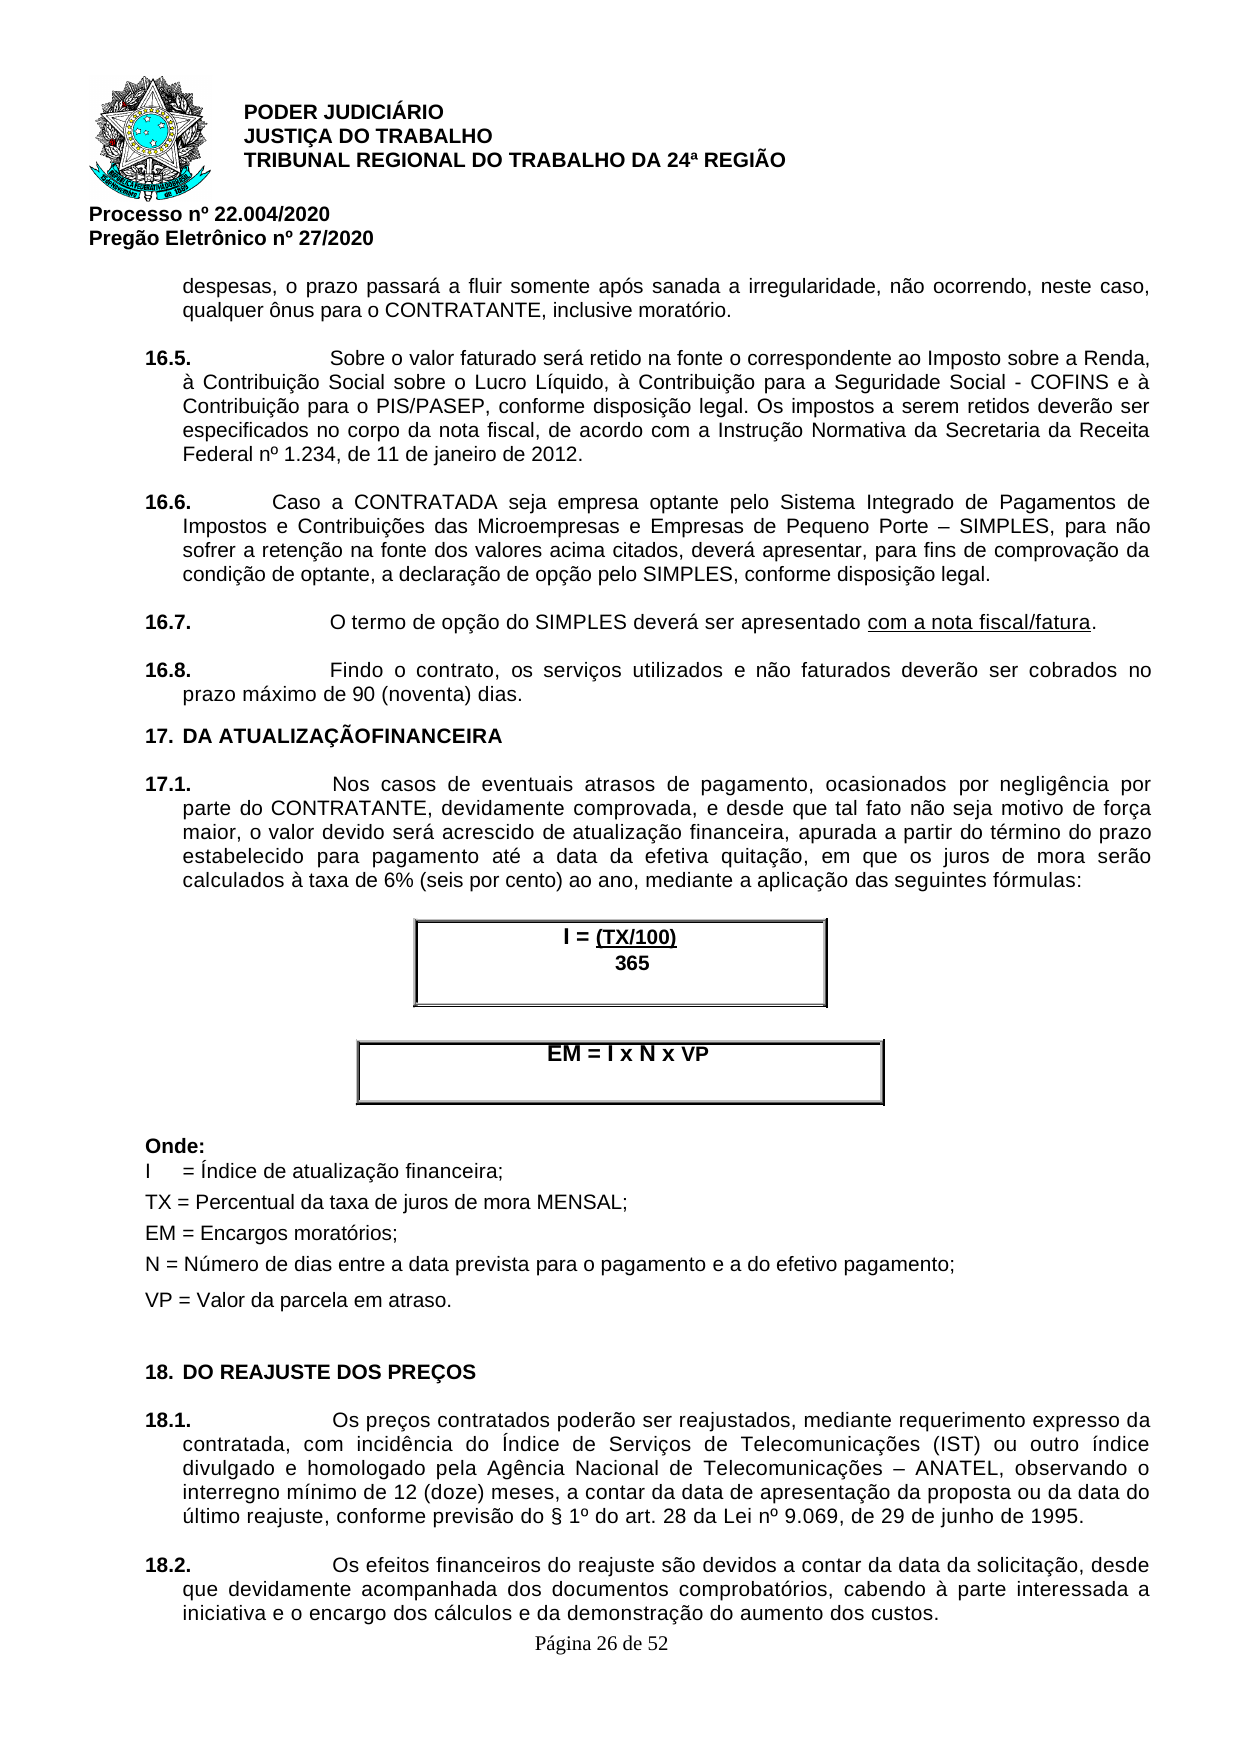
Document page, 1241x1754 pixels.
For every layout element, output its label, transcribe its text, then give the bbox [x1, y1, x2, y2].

list Sobre o valor faturado será retido na fonte o correspondente ao Imposto sobre a Renda, à Contribuição Social sobre o Lucro Líquido, à Contribuição para a Seguridade Social - COFINS e à Contribuição para o PIS/PASEP, conforme disposição legal. Os impostos a serem retidos deverão ser especificados no corpo da nota fiscal, de acordo com a Instrução Normativa da Secretaria da Receita Federal nº 1.234, de 11 de janeiro de 2012. [145, 346, 1152, 466]
subtitle DO REAJUSTE DOS PREÇOS [145, 1360, 1152, 1384]
text TX = Percentual da taxa de juros de mora MENSAL; [145, 1190, 1152, 1214]
list Findo o contrato, os serviços utilizados e não faturados deverão ser cobrados no prazo máximo de 90 (noventa) dias. [145, 658, 1152, 706]
picture [88, 75, 213, 202]
list Caso a CONTRATADA seja empresa optante pelo Sistema Integrado de Pagamentos de Impostos e Contribuições das Microempresas e Empresas de Pequeno Porte – SIMPLES, para não sofrer a retenção na fonte dos valores acima citados, deverá apresentar, para fins de comprovação da condição de optante, a declaração de opção pelo SIMPLES, conforme disposição legal. [145, 490, 1152, 586]
text I = Índice de atualização financeira; [145, 1159, 1152, 1183]
list Os efeitos financeiros do reajuste são devidos a contar da data da solicitação, desde que devidamente acompanhada dos documentos comprobatórios, cabendo à parte interessada a iniciativa e o encargo dos cálculos e da demonstração do aumento dos custos. [145, 1553, 1152, 1624]
text N = Número de dias entre a data prevista para o pagamento e a do efetivo pagamento; [145, 1252, 1152, 1276]
list O termo de opção do SIMPLES deverá ser apresentado com a nota fiscal/fatura. [145, 609, 1152, 633]
list Os preços contratados poderão ser reajustados, mediante requerimento expresso da contratada, com incidência do Índice de Serviços de Telecomunicações (IST) ou outro índice divulgado e homologado pela Agência Nacional de Telecomunicações – ANATEL, observando o interregno mínimo de 12 (doze) meses, a contar da data de apresentação da proposta ou da data do último reajuste, conforme previsão do § 1º do art. 28 da Lei nº 9.069, de 29 de junho de 1995. [145, 1408, 1152, 1528]
text EM = Encargos moratórios; [145, 1221, 1152, 1245]
subtitle DA ATUALIZAÇÃOFINANCEIRA [145, 723, 1152, 747]
list despesas, o prazo passará a fluir somente após sanada a irregularidade, não ocorrendo, neste caso, qualquer ônus para o CONTRATANTE, inclusive moratório. [145, 273, 1152, 321]
subtitle Onde: [145, 1134, 1152, 1158]
list Nos casos de eventuais atrasos de pagamento, ocasionados por negligência por parte do CONTRATANTE, devidamente comprovada, e desde que tal fato não seja motivo de força maior, o valor devido será acrescido de atualização financeira, apurada a partir do término do prazo estabelecido para pagamento até a data da efetiva quitação, em que os juros de mora serão calculados à taxa de 6% (seis por cento) ao ano, mediante a aplicação das seguintes fórmulas: [145, 772, 1152, 891]
text VP = Valor da parcela em atraso. [145, 1288, 1152, 1312]
